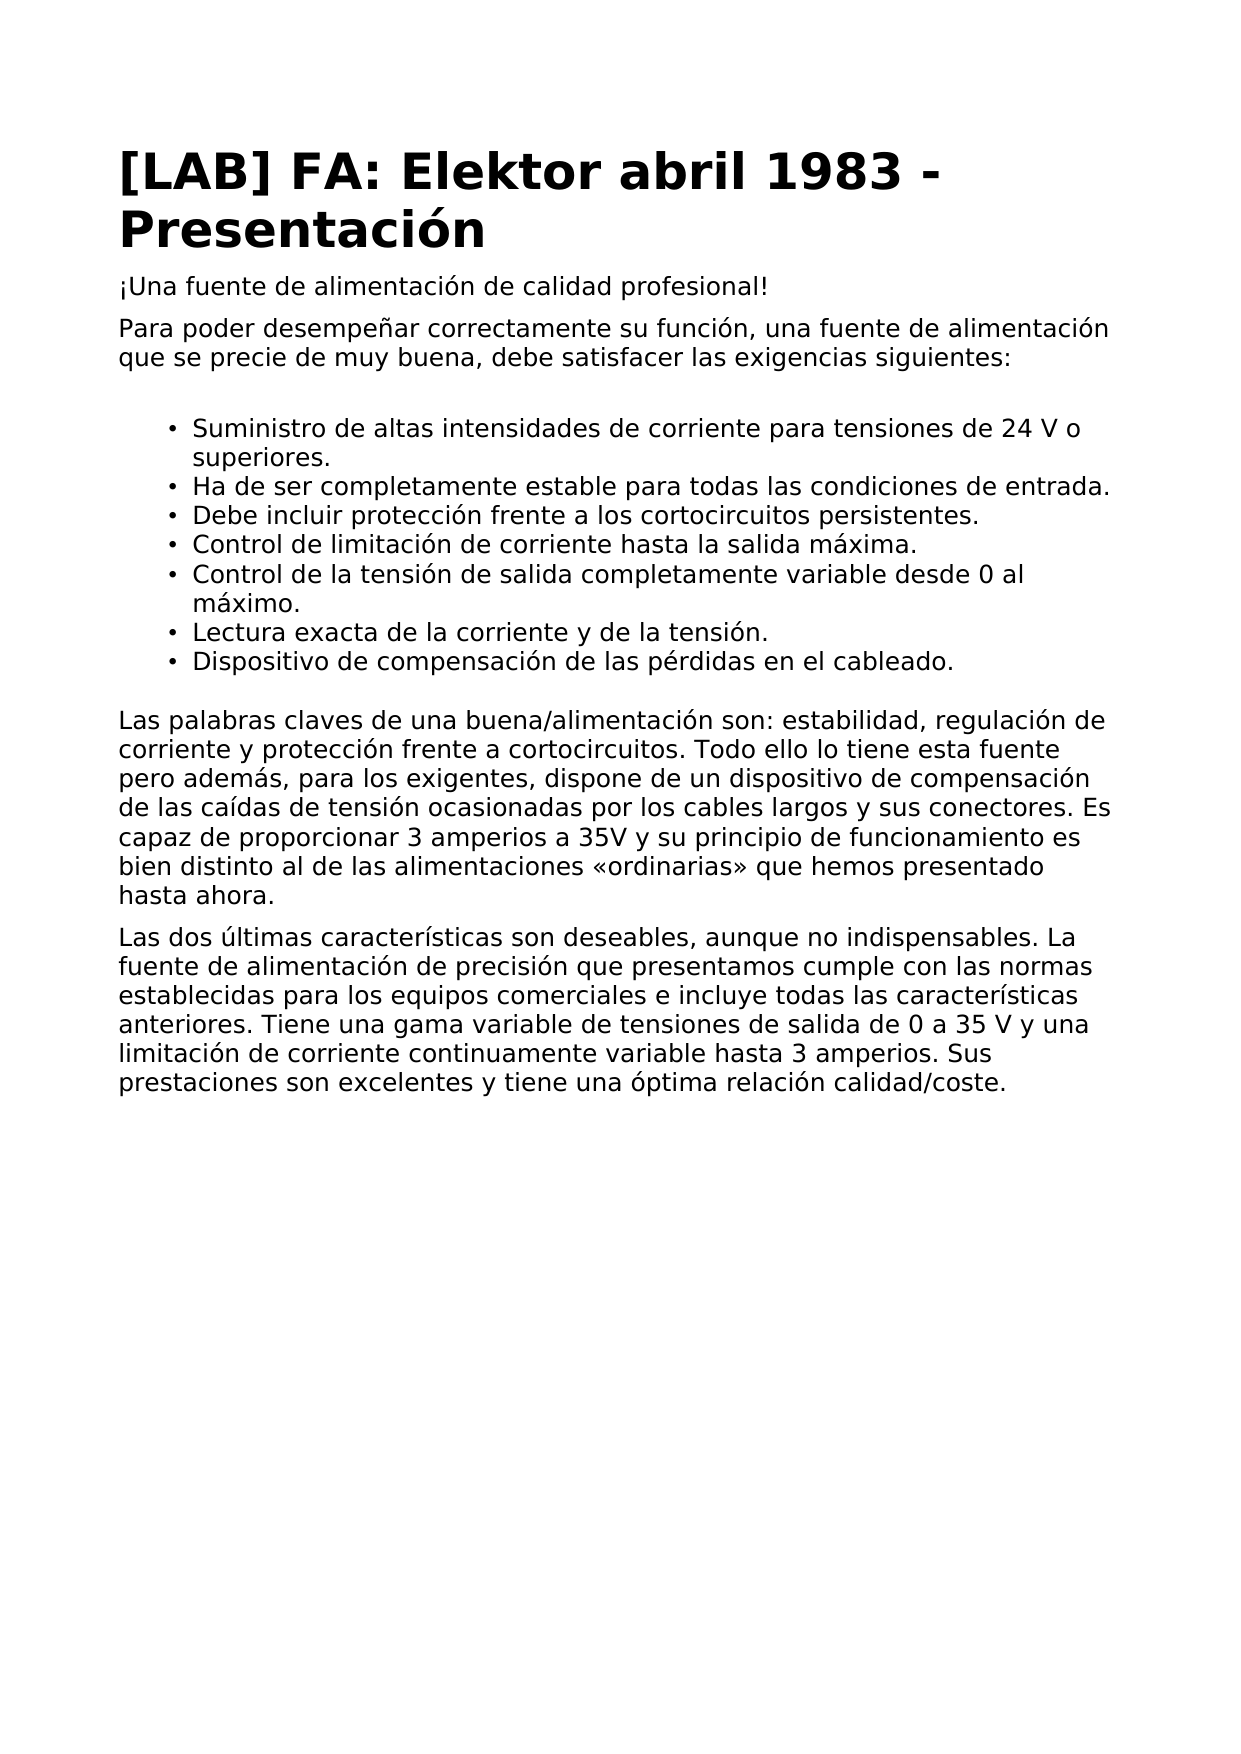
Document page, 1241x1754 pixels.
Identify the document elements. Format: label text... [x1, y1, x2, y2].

text Las dos últimas características son deseables, aunque no indispensables. La fuente de alimentación de precisión que presentamos cumple con las normas establecidas para los equipos comerciales e incluye todas las características anteriores. Tiene una gama variable de tensiones de salida de 0 a 35 V y una limitación de corriente continuamente variable hasta 3 amperios. Sus prestaciones son excelentes y tiene una óptima relación calidad/coste. [118, 923, 1122, 1127]
list Ha de ser completamente estable para todas las condiciones de entrada. [177, 472, 1122, 502]
text Las palabras claves de una buena/alimentación son: estabilidad, regulación de corriente y protección frente a cortocircuitos. Todo ello lo tiene esta fuente pero además, para los exigentes, dispone de un dispositivo de compensación de las caídas de tensión ocasionadas por los cables largos y sus conectores. Es capaz de proporcionar 3 amperios a 35V y su principio de funcionamiento es bien distinto al de las alimentaciones «ordinarias» que hemos presentado hasta ahora. [118, 706, 1122, 910]
list Lectura exacta de la corriente y de la tensión. [177, 618, 1122, 647]
list Suministro de altas intensidades de corriente para tensiones de 24 V o superiores. [177, 414, 1122, 472]
list Debe incluir protección frente a los cortocircuitos persistentes. [177, 502, 1122, 531]
list Dispositivo de compensación de las pérdidas en el cableado. [177, 647, 1122, 677]
list Control de la tensión de salida completamente variable desde 0 al máximo. [177, 560, 1122, 618]
text ¡Una fuente de alimentación de calidad profesional! [118, 272, 1122, 301]
text Para poder desempeñar correctamente su función, una fuente de alimentación que se precie de muy buena, debe satisfacer las exigencias siguientes: [118, 314, 1122, 372]
subtitle [LAB] FA: Elektor abril 1983 - Presentación [118, 143, 1122, 259]
list Control de limitación de corriente hasta la salida máxima. [177, 531, 1122, 560]
